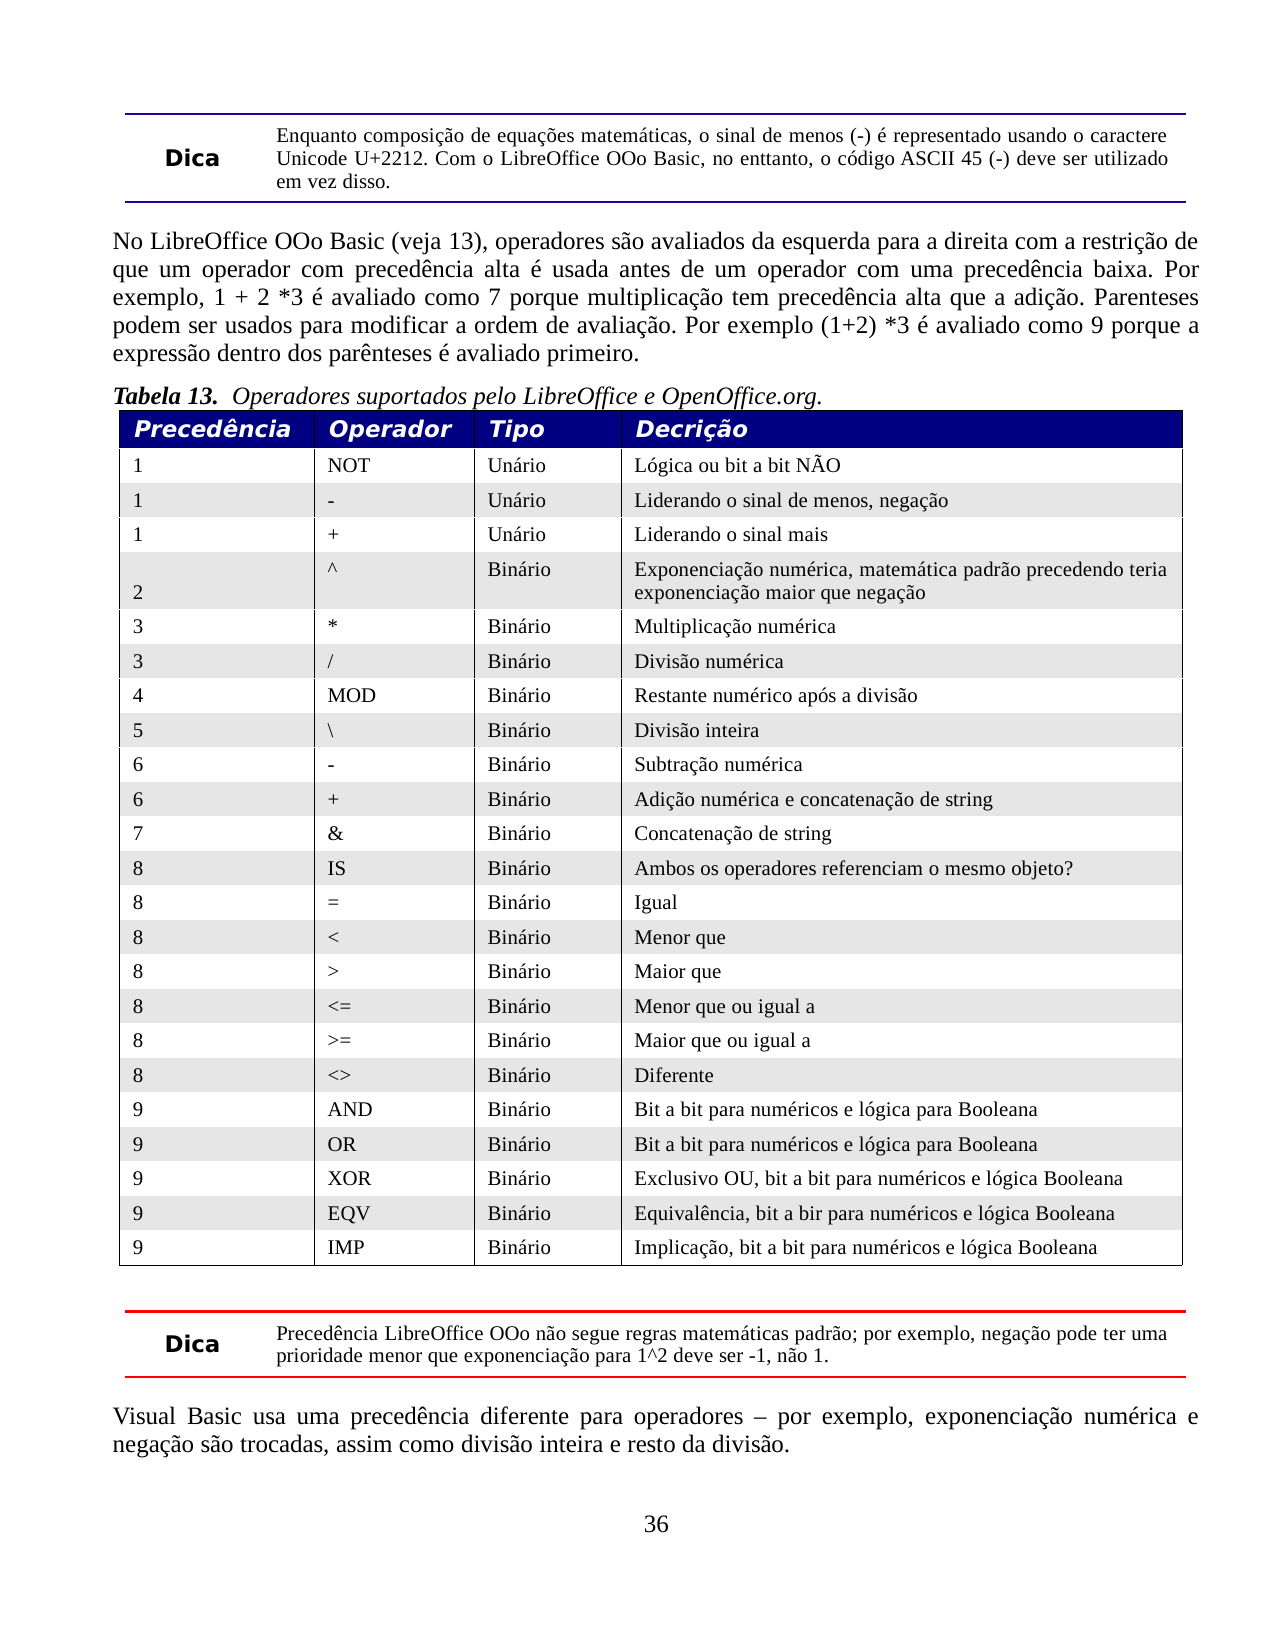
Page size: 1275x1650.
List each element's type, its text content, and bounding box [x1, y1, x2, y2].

table_cell >= [315, 1023, 474, 1058]
table_cell 1 [120, 449, 314, 483]
table_cell > [315, 954, 474, 989]
table_cell Exclusivo OU, bit a bit para numéricos e lógica Booleana [622, 1161, 1182, 1196]
table_cell Binário [475, 679, 621, 713]
table_cell Maior que ou igual a [622, 1023, 1182, 1058]
table_cell Binário [475, 552, 621, 609]
table_cell Restante numérico após a divisão [622, 679, 1182, 713]
table_cell Exponenciação numérica, matemática padrão precedendo teria exponenciação maior que negação [622, 552, 1182, 609]
table_cell Binário [475, 816, 621, 851]
table_cell Unário [475, 483, 621, 517]
table_cell ^ [315, 552, 474, 609]
text No LibreOffice OOo Basic (veja Tabela 13), operadores são avaliados da esquerda para a direita com a restrição de que um operador com precedência alta é usada antes de um operador com uma precedência baixa. Por exemplo, 1 + 2 *3 é avaliado como 7 porque multiplicação tem precedência alta que a adição. Parenteses podem ser usados para modificar a ordem de avaliação. Por exemplo (1+2) *3 é avaliado como 9 porque a expressão dentro dos parênteses é avaliado primeiro. [112, 227, 1200, 367]
table_cell Binário [475, 1230, 621, 1265]
table_cell Binário [475, 1023, 621, 1058]
table_cell Binário [475, 1196, 621, 1230]
table_cell Binário [475, 782, 621, 816]
table_header Decrição [622, 411, 1182, 448]
table_cell 8 [120, 920, 314, 954]
table_cell Liderando o sinal de menos, negação [622, 483, 1182, 517]
table_cell Menor que [622, 920, 1182, 954]
table_cell 2 [120, 552, 314, 609]
table_cell 6 [120, 782, 314, 816]
table_cell 7 [120, 816, 314, 851]
table_cell * [315, 610, 474, 644]
table_cell Bit a bit para numéricos e lógica para Booleana [622, 1092, 1182, 1127]
table_cell 3 [120, 644, 314, 678]
table_cell 3 [120, 610, 314, 644]
table_cell 9 [120, 1196, 314, 1230]
table_cell 6 [120, 748, 314, 782]
table_cell & [315, 816, 474, 851]
table_cell 9 [120, 1161, 314, 1196]
table_header Enquanto composição de equações matemáticas, o sinal de menos (-) é representado usando o caractere Unicode U+2212. Com o LibreOffice OOo Basic, no enttanto, o código ASCII 45 (-) deve ser utilizado em vez disso. [260, 115, 1186, 201]
table_cell 8 [120, 1058, 314, 1092]
table_cell Binário [475, 748, 621, 782]
table_header Operador [315, 411, 474, 448]
table_cell + [315, 518, 474, 552]
table_cell AND [315, 1092, 474, 1127]
table_cell 8 [120, 989, 314, 1023]
table_cell Divisão numérica [622, 644, 1182, 678]
table_cell - [315, 483, 474, 517]
table_header Dica [125, 1313, 260, 1376]
table_cell < [315, 920, 474, 954]
table_cell Binário [475, 885, 621, 920]
table_cell Subtração numérica [622, 748, 1182, 782]
table_cell Concatenação de string [622, 816, 1182, 851]
table_cell Binário [475, 1161, 621, 1196]
table_cell OR [315, 1127, 474, 1161]
table_cell Binário [475, 954, 621, 989]
table_cell Binário [475, 1092, 621, 1127]
table_cell <= [315, 989, 474, 1023]
table_cell Menor que ou igual a [622, 989, 1182, 1023]
table_header Precedência LibreOffice OOo não segue regras matemáticas padrão; por exemplo, negação pode ter uma prioridade menor que exponenciação para 1^2 deve ser -1, não 1. [260, 1313, 1186, 1376]
table_cell Equivalência, bit a bir para numéricos e lógica Booleana [622, 1196, 1182, 1230]
table_cell Binário [475, 610, 621, 644]
table_cell XOR [315, 1161, 474, 1196]
table_cell 1 [120, 483, 314, 517]
table_cell Unário [475, 449, 621, 483]
table_cell 1 [120, 518, 314, 552]
table_cell Multiplicação numérica [622, 610, 1182, 644]
table_cell Unário [475, 518, 621, 552]
table_cell Binário [475, 920, 621, 954]
table_cell + [315, 782, 474, 816]
table_cell Implicação, bit a bit para numéricos e lógica Booleana [622, 1230, 1182, 1265]
table_cell 8 [120, 1023, 314, 1058]
table_cell Igual [622, 885, 1182, 920]
table_cell Binário [475, 644, 621, 678]
table_header Dica [125, 115, 260, 201]
table_cell Binário [475, 989, 621, 1023]
table_cell \ [315, 713, 474, 747]
table_cell Ambos os operadores referenciam o mesmo objeto? [622, 851, 1182, 885]
table_cell 8 [120, 851, 314, 885]
table_cell Binário [475, 1127, 621, 1161]
table_cell Bit a bit para numéricos e lógica para Booleana [622, 1127, 1182, 1161]
table_cell MOD [315, 679, 474, 713]
table_cell Divisão inteira [622, 713, 1182, 747]
table_cell Binário [475, 851, 621, 885]
table_cell IS [315, 851, 474, 885]
table_cell = [315, 885, 474, 920]
table_cell Diferente [622, 1058, 1182, 1092]
table_cell Adição numérica e concatenação de string [622, 782, 1182, 816]
table_header Tipo [475, 411, 621, 448]
table_cell 9 [120, 1092, 314, 1127]
table_cell Binário [475, 713, 621, 747]
table_cell Maior que [622, 954, 1182, 989]
table_cell Lógica ou bit a bit NÃO [622, 449, 1182, 483]
table_cell Liderando o sinal mais [622, 518, 1182, 552]
text Tabela 13. Operadores suportados pelo LibreOffice e OpenOffice.org. [112, 382, 1200, 410]
table_cell 8 [120, 885, 314, 920]
table_cell / [315, 644, 474, 678]
table_cell 4 [120, 679, 314, 713]
table_cell IMP [315, 1230, 474, 1265]
text Visual Basic usa uma precedência diferente para operadores – por exemplo, exponenciação numérica e negação são trocadas, assim como divisão inteira e resto da divisão. [112, 1402, 1200, 1458]
table_cell 8 [120, 954, 314, 989]
table_cell EQV [315, 1196, 474, 1230]
table_header Precedência [120, 411, 314, 448]
table_cell NOT [315, 449, 474, 483]
table_cell <> [315, 1058, 474, 1092]
table_cell 9 [120, 1230, 314, 1265]
table_cell - [315, 748, 474, 782]
table_cell Binário [475, 1058, 621, 1092]
table_cell 5 [120, 713, 314, 747]
table_cell 9 [120, 1127, 314, 1161]
